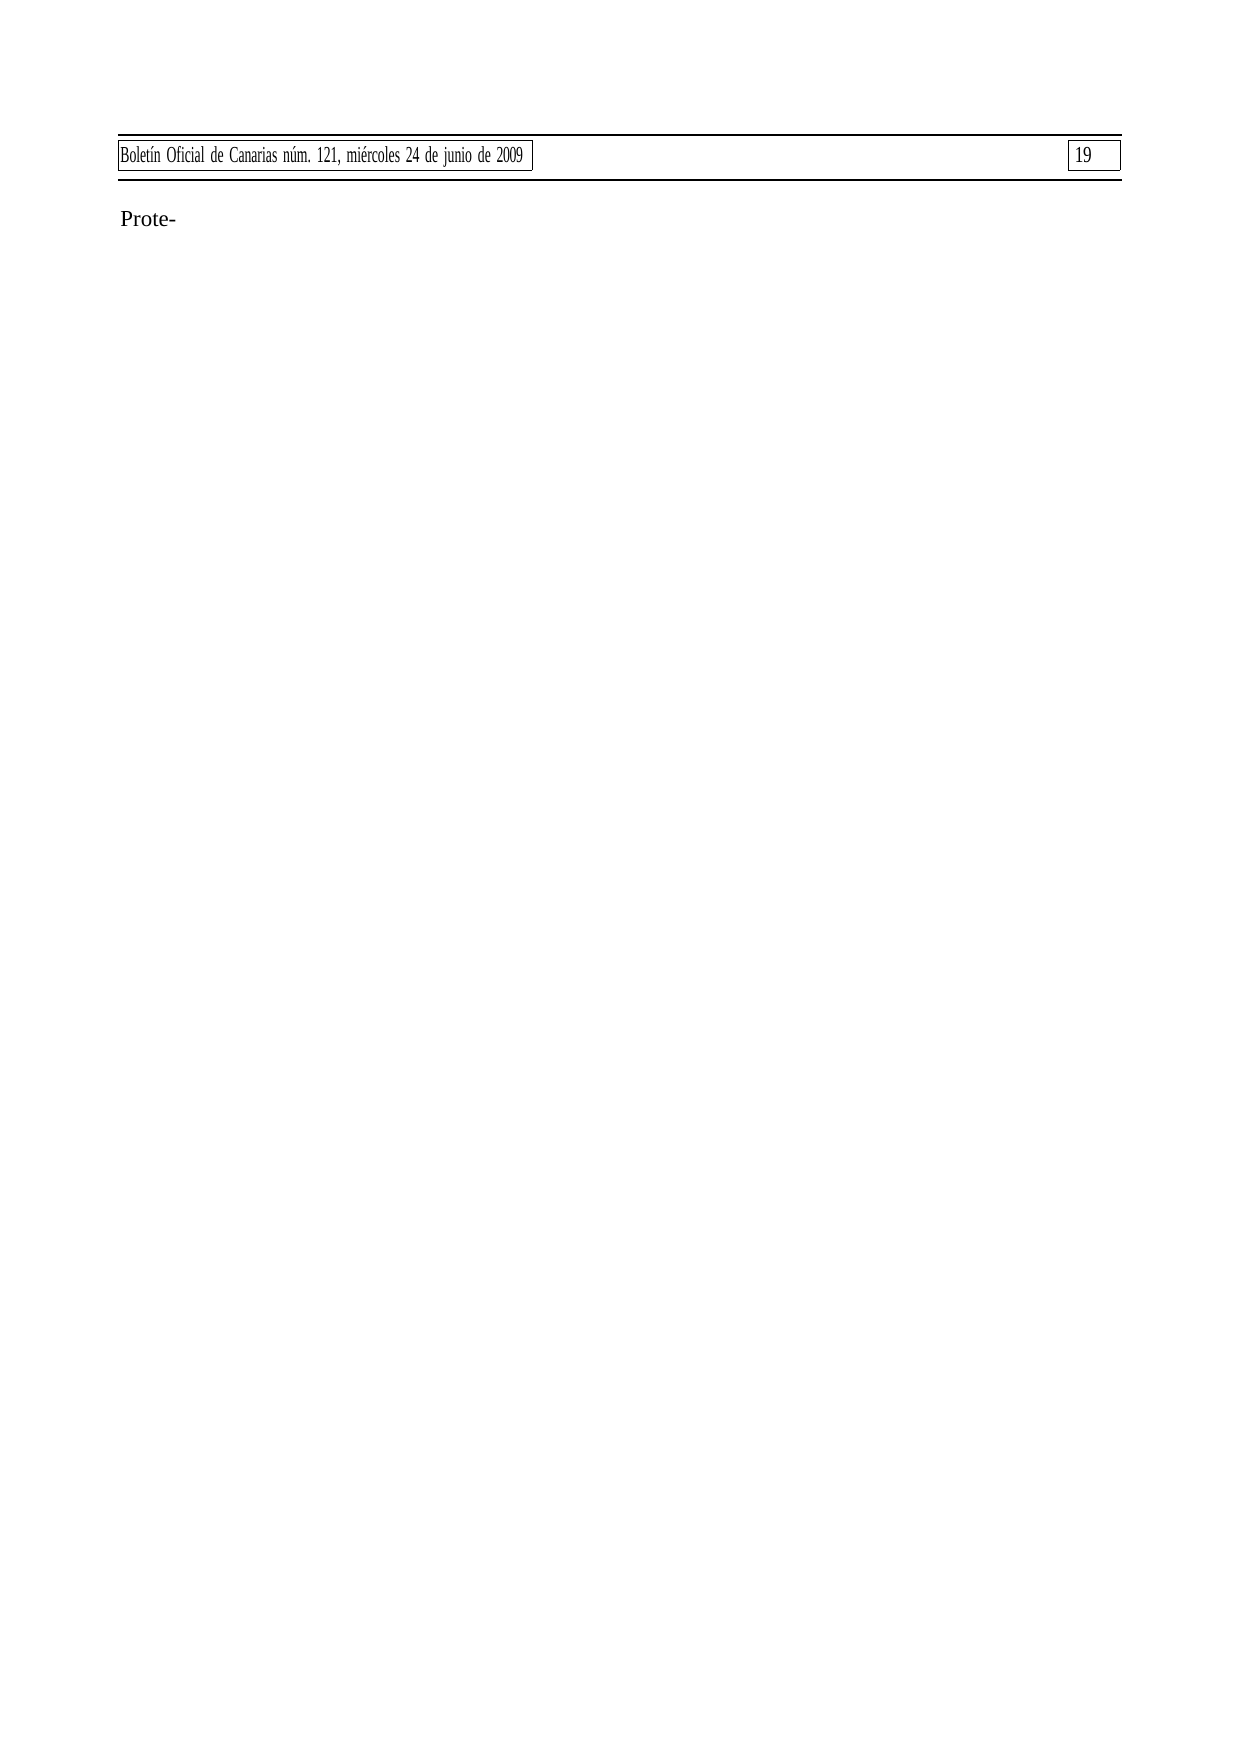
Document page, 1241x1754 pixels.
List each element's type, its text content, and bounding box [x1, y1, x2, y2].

list Prote- [120, 208, 583, 231]
